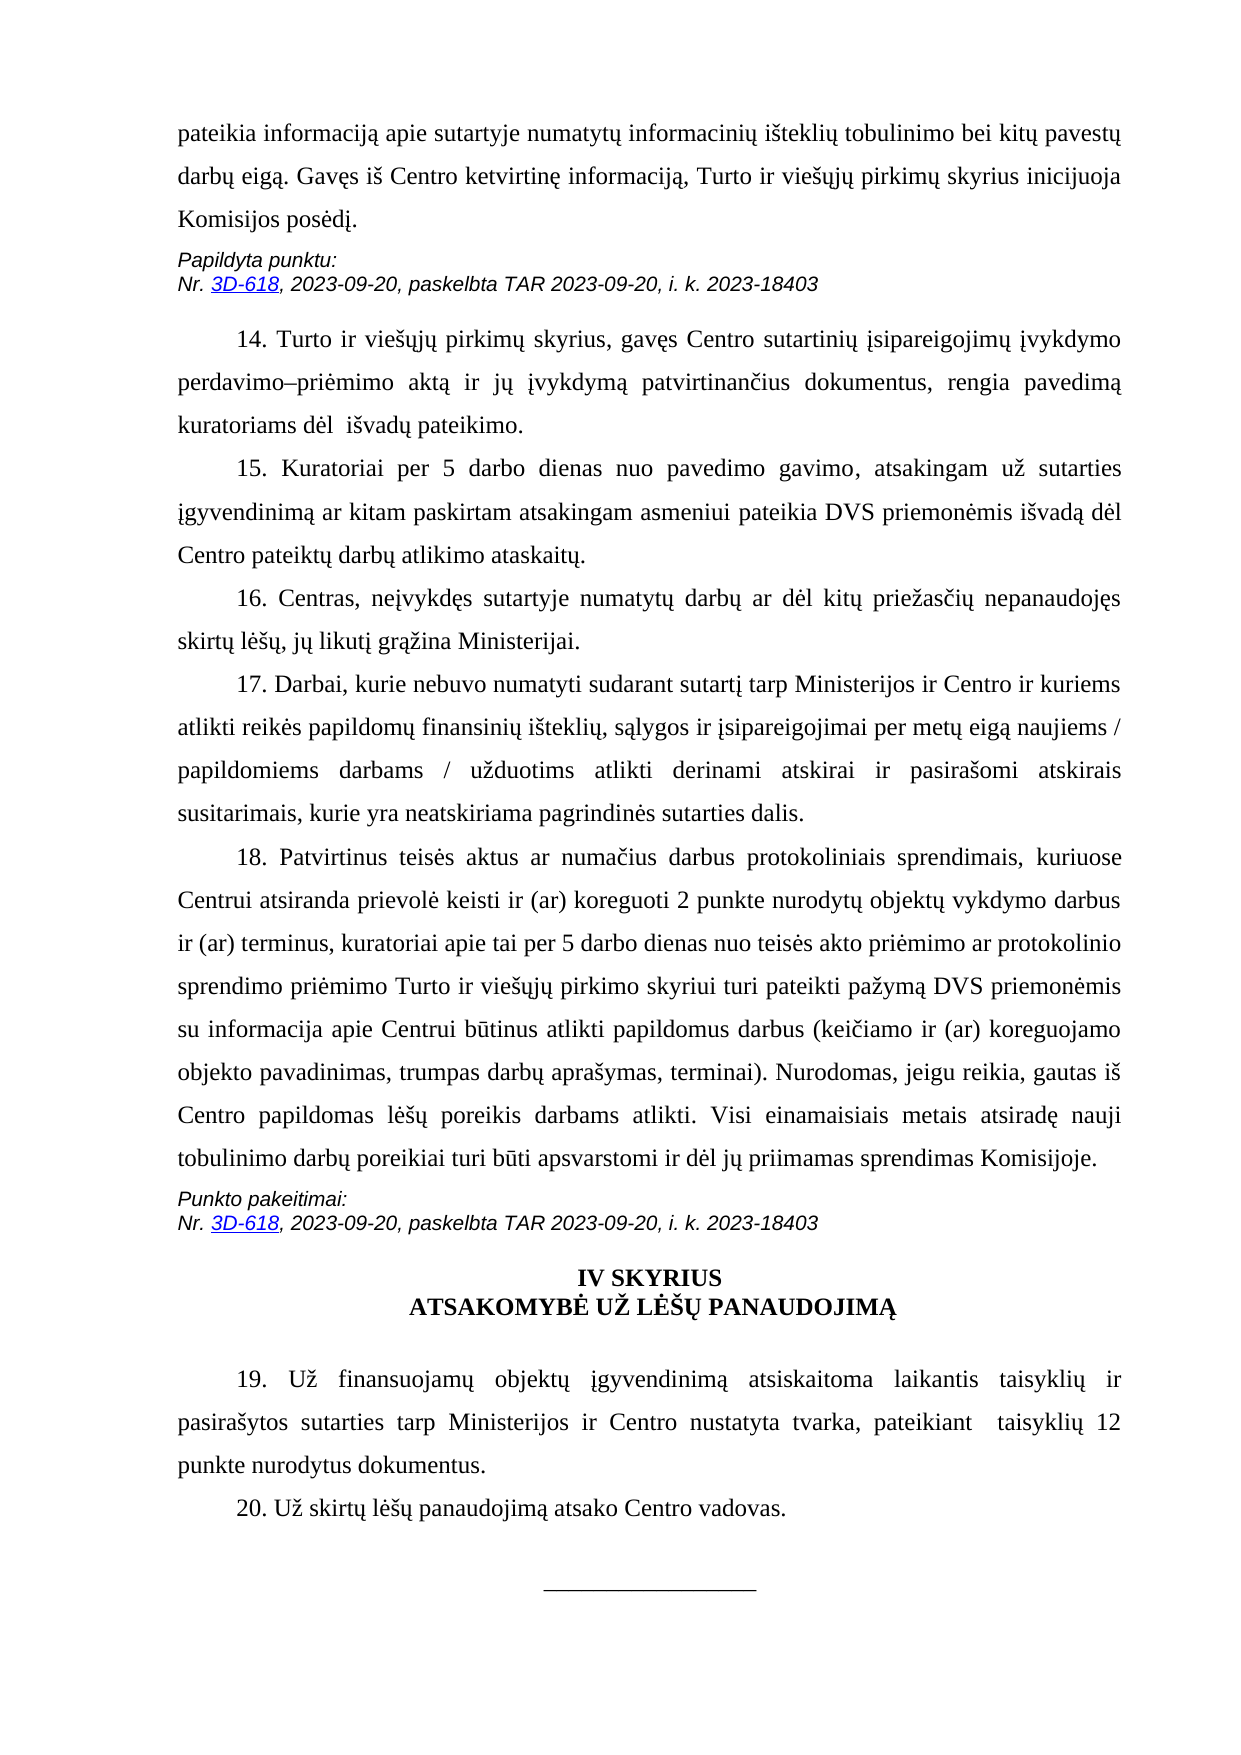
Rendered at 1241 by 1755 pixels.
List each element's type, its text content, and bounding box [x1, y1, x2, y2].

text 19. Už finansuojamų objektų įgyvendinimą atsiskaitoma laikantis taisyklių ir pasirašytos sutarties tarp Ministerijos ir Centro nustatyta tvarka, pateikiant taisyklių 12 punkte nurodytus dokumentus. [177, 1364, 1122, 1479]
text _________________ [177, 1565, 1122, 1594]
text Nr. 3D-618, 2023-09-20, paskelbta TAR 2023-09-20, i. k. 2023-18403 [177, 271, 1122, 295]
text ATSAKOMYBĖ UŽ LĖŠŲ PANAUDOJIMĄ [177, 1292, 1122, 1321]
text 20. Už skirtų lėšų panaudojimą atsako Centro vadovas. [177, 1493, 1122, 1522]
text 18. Patvirtinus teisės aktus ar numačius darbus protokoliniais sprendimais, kuriuose Centrui atsiranda prievolė keisti ir (ar) koreguoti 2 punkte nurodytų objektų vykdymo darbus ir (ar) terminus, kuratoriai apie tai per 5 darbo dienas nuo teisės akto priėmimo ar protokolinio sprendimo priėmimo Turto ir viešųjų pirkimo skyriui turi pateikti pažymą DVS priemonėmis su informacija apie Centrui būtinus atlikti papildomus darbus (keičiamo ir (ar) koreguojamo objekto pavadinimas, trumpas darbų aprašymas, terminai). Nurodomas, jeigu reikia, gautas iš Centro papildomas lėšų poreikis darbams atlikti. Visi einamaisiais metais atsiradę nauji tobulinimo darbų poreikiai turi būti apsvarstomi ir dėl jų priimamas sprendimas Komisijoje. [177, 842, 1122, 1172]
text Papildyta punktu: [177, 247, 1122, 271]
text Punkto pakeitimai: [177, 1187, 1122, 1211]
text 17. Darbai, kurie nebuvo numatyti sudarant sutartį tarp Ministerijos ir Centro ir kuriems atlikti reikės papildomų finansinių išteklių, sąlygos ir įsipareigojimai per metų eigą naujiems / papildomiems darbams / užduotims atlikti derinami atskirai ir pasirašomi atskirais susitarimais, kurie yra neatskiriama pagrindinės sutarties dalis. [177, 669, 1122, 827]
text 15. Kuratoriai per 5 darbo dienas nuo pavedimo gavimo, atsakingam už sutarties įgyvendinimą ar kitam paskirtam atsakingam asmeniui pateikia DVS priemonėmis išvadą dėl Centro pateiktų darbų atlikimo ataskaitų. [177, 453, 1122, 568]
text Nr. 3D-618, 2023-09-20, paskelbta TAR 2023-09-20, i. k. 2023-18403 [177, 1211, 1122, 1234]
text pateikia informaciją apie sutartyje numatytų informacinių išteklių tobulinimo bei kitų pavestų darbų eigą. Gavęs iš Centro ketvirtinę informaciją, Turto ir viešųjų pirkimų skyrius inicijuoja Komisijos posėdį. [177, 118, 1122, 233]
text 16. Centras, neįvykdęs sutartyje numatytų darbų ar dėl kitų priežasčių nepanaudojęs skirtų lėšų, jų likutį grąžina Ministerijai. [177, 583, 1122, 655]
text IV SKYRIUS [177, 1263, 1122, 1292]
text 14. Turto ir viešųjų pirkimų skyrius, gavęs Centro sutartinių įsipareigojimų įvykdymo perdavimo–priėmimo aktą ir jų įvykdymą patvirtinančius dokumentus, rengia pavedimą kuratoriams dėl išvadų pateikimo. [177, 324, 1122, 439]
